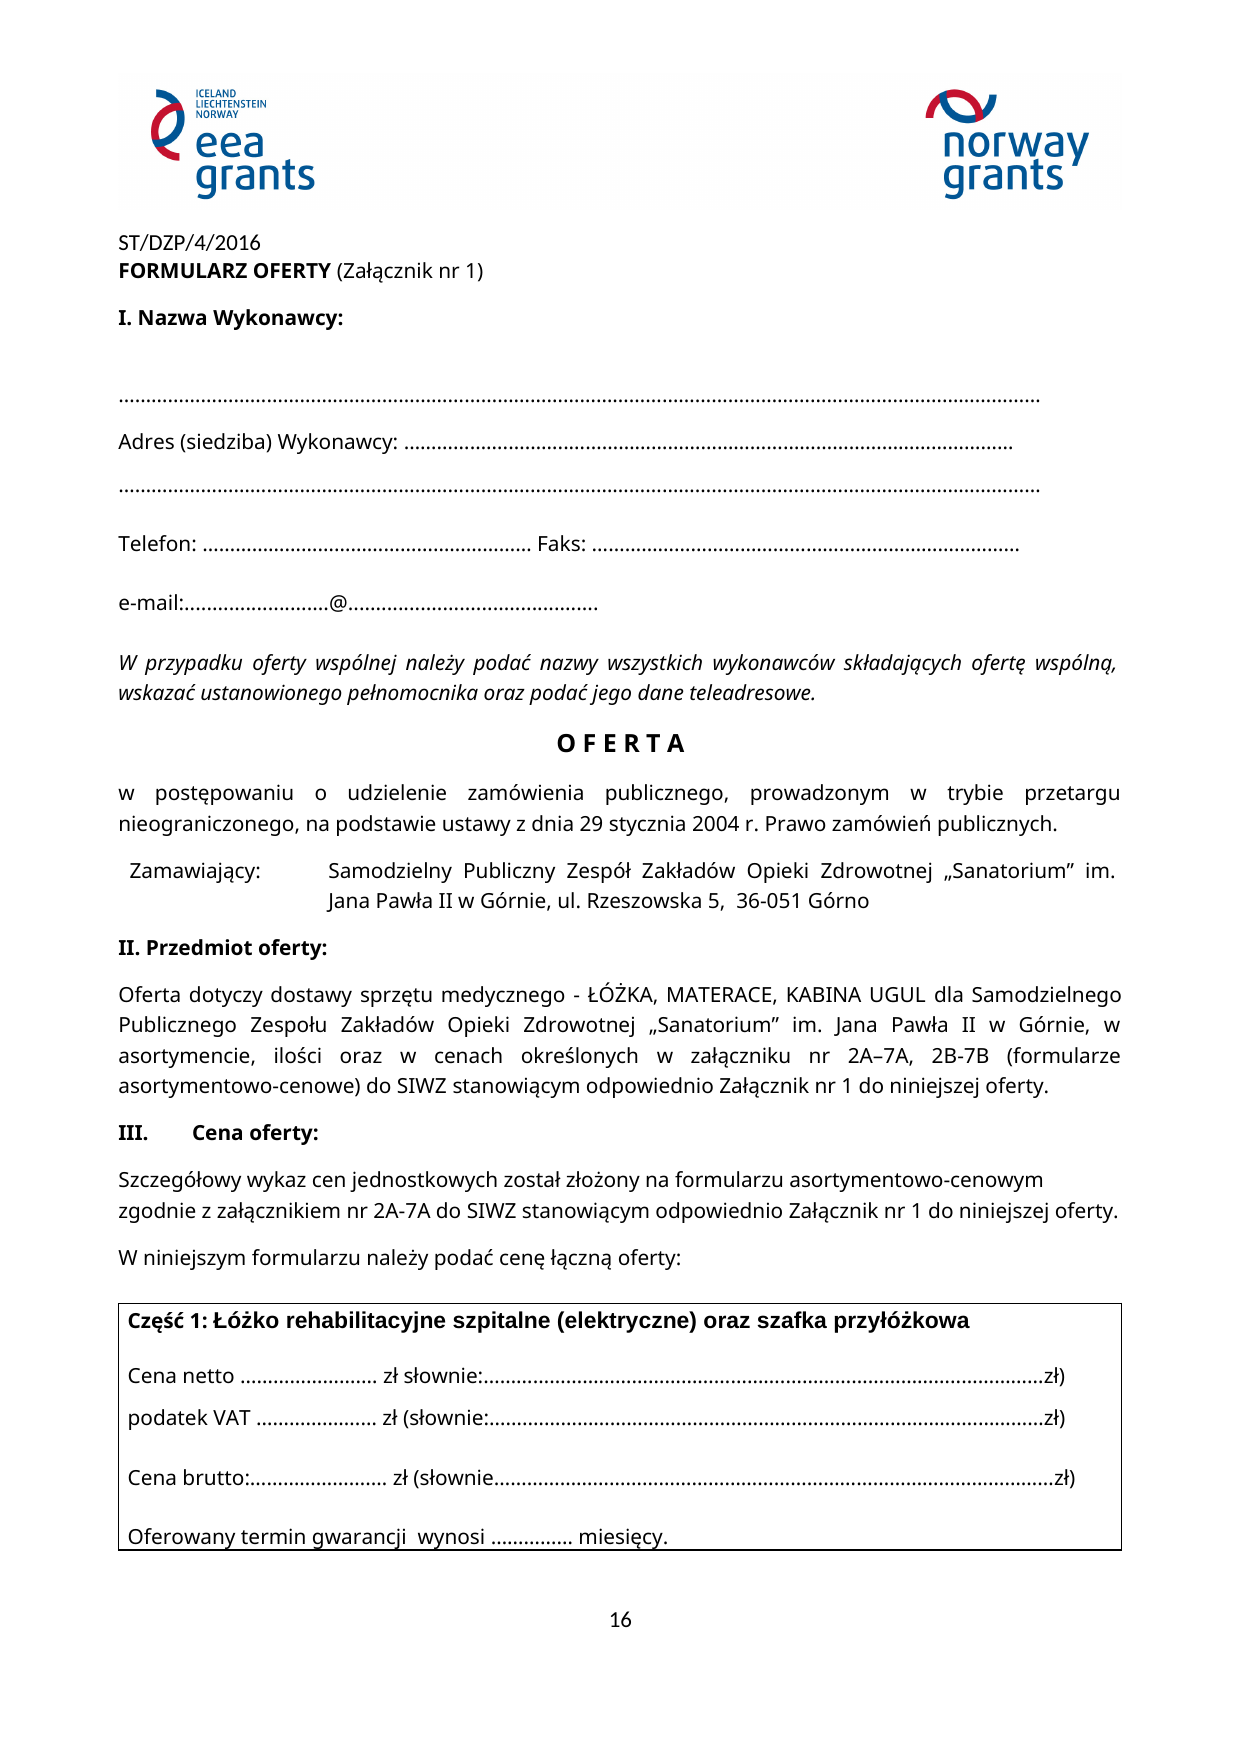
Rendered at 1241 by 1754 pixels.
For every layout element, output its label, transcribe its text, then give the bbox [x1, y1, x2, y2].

table_header Zamawiający: [118, 856, 317, 933]
text Oferowany termin gwarancji wynosi …………… miesięcy. [119, 1519, 1121, 1549]
text w postępowaniu o udzielenie zamówienia publicznego, prowadzonym w trybie przetargu nieograniczonego, na podstawie ustawy z dnia 29 stycznia 2004 r. Prawo zamówień publicznych. [118, 778, 1122, 837]
table_header Samodzielny Publiczny Zespół Zakładów Opieki Zdrowotnej „Sanatorium” im. Jana Pawła II w Górnie, ul. Rzeszowska 5, 36-051 Górno [317, 856, 1142, 933]
text III. Cena oferty: [118, 1118, 1122, 1147]
text Część 1: Łóżko rehabilitacyjne szpitalne (elektryczne) oraz szafka przyłóżkowa [119, 1304, 1121, 1334]
text Telefon: …………………………………………………… Faks: …………………………………………………………………… [118, 529, 1122, 558]
text Cena netto ………………….… zł słownie:……………………………………………….…………………………..……………zł) [119, 1358, 1121, 1389]
text W niniejszym formularzu należy podać cenę łączną oferty: [118, 1243, 1122, 1272]
text Cena brutto:………………….… zł (słownie…………………………………………………………………………………………zł) [119, 1460, 1121, 1491]
text II. Przedmiot oferty: [118, 933, 1122, 962]
text FORMULARZ OFERTY (Załącznik nr 1) [118, 256, 1122, 285]
text O F E R T A [118, 725, 1122, 759]
text W przypadku oferty wspólnej należy podać nazwy wszystkich wykonawców składających ofertę wspólną, wskazać ustanowionego pełnomocnika oraz podać jego dane teleadresowe. [118, 648, 1122, 707]
text e-mail:..........................@............................................. [118, 588, 1122, 617]
text podatek VAT ……………….… zł (słownie:…….……………………………………………………………………….…………zł) [119, 1400, 1121, 1432]
text I. Nazwa Wykonawcy: [118, 303, 1122, 362]
text Adres (siedziba) Wykonawcy: ……………….………..……………………………………………………………………… …………………………………………………………………………………………………………………………………………………… [118, 427, 1122, 498]
text Oferta dotyczy dostawy sprzętu medycznego - ŁÓŻKA, MATERACE, KABINA UGUL dla Samodzielnego Publicznego Zespołu Zakładów Opieki Zdrowotnej „Sanatorium” im. Jana Pawła II w Górnie, w asortymencie, ilości oraz w cenach określonych w załączniku nr 2A–7A, 2B-7B (formularze asortymentowo-cenowe) do SIWZ stanowiącym odpowiednio Załącznik nr 1 do niniejszej oferty. [118, 980, 1122, 1100]
text Szczegółowy wykaz cen jednostkowych został złożony na formularzu asortymentowo-cenowym zgodnie z załącznikiem nr 2A-7A do SIWZ stanowiącym odpowiednio Załącznik nr 1 do niniejszej oferty. [118, 1166, 1122, 1224]
text …………………………………………………………………………………………………………………………………………………… [118, 380, 1122, 409]
